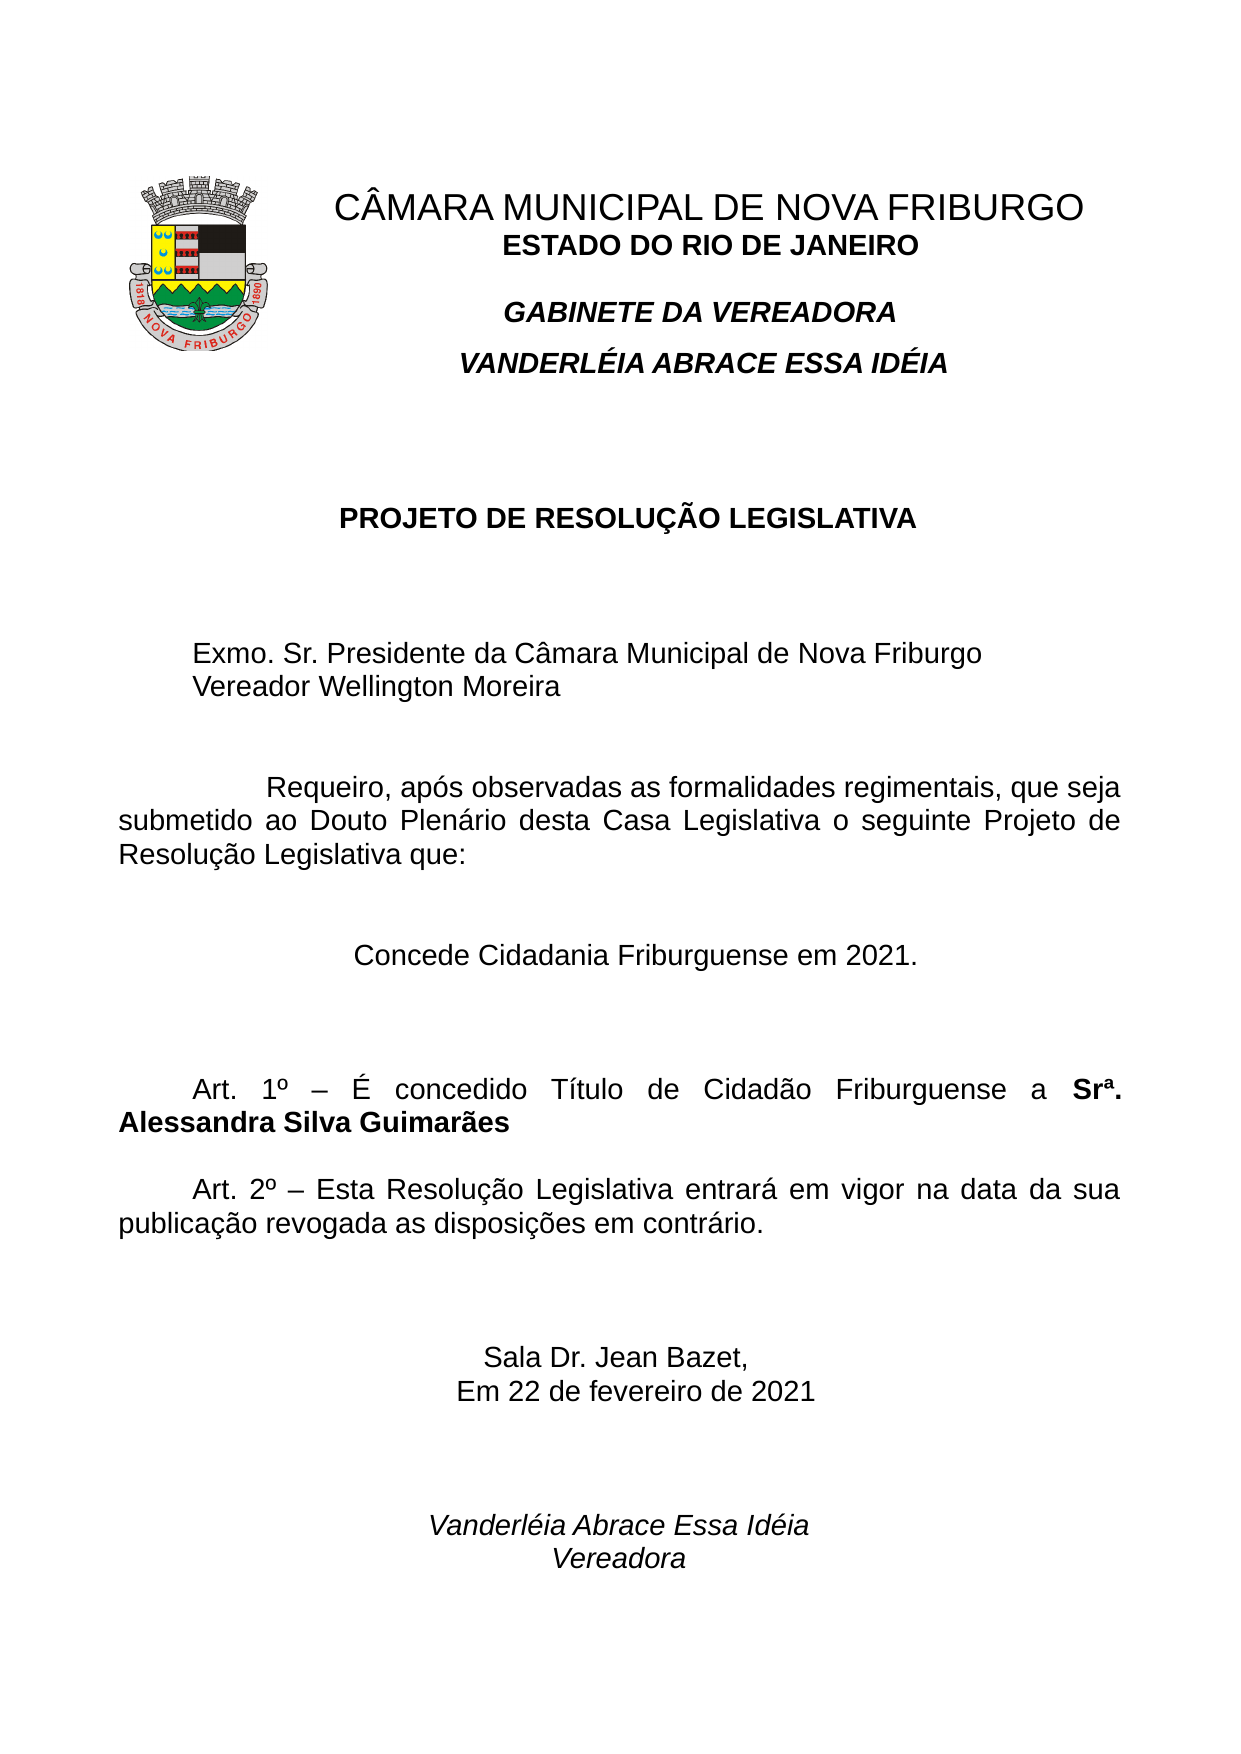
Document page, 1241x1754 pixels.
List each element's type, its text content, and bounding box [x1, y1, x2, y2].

text Exmo. Sr. Presidente da Câmara Municipal de Nova Friburgo [118, 636, 1122, 669]
text Requeiro, após observadas as formalidades regimentais, que seja submetido ao Douto Plenário desta Casa Legislativa o seguinte Projeto de Resolução Legislativa que: [118, 770, 1122, 871]
text CÂMARA MUNICIPAL DE NOVA FRIBURGO [270, 185, 1122, 228]
text Vereadora [118, 1541, 1122, 1575]
text Concede Cidadania Friburguense em 2021. [118, 938, 1122, 971]
text Art. 2º – Esta Resolução Legislativa entrará em vigor na data da sua publicação revogada as disposições em contrário. [118, 1172, 1122, 1239]
text VANDERLÉIA ABRACE ESSA IDÉIA [118, 346, 1122, 379]
text Art. 1º – É concedido Título de Cidadão Friburguense a Srª. Alessandra Silva Guimarães [118, 1072, 1122, 1139]
text GABINETE DA VEREADORA [270, 295, 1122, 329]
text Em 22 de fevereiro de 2021 [118, 1374, 1122, 1407]
text ESTADO DO RIO DE JANEIRO [270, 228, 1122, 262]
text Vereador Wellington Moreira [118, 669, 1122, 703]
text Sala Dr. Jean Bazet, [118, 1340, 1122, 1374]
text Vanderléia Abrace Essa Idéia [118, 1508, 1122, 1541]
text PROJETO DE RESOLUÇÃO LEGISLATIVA [118, 502, 1122, 535]
